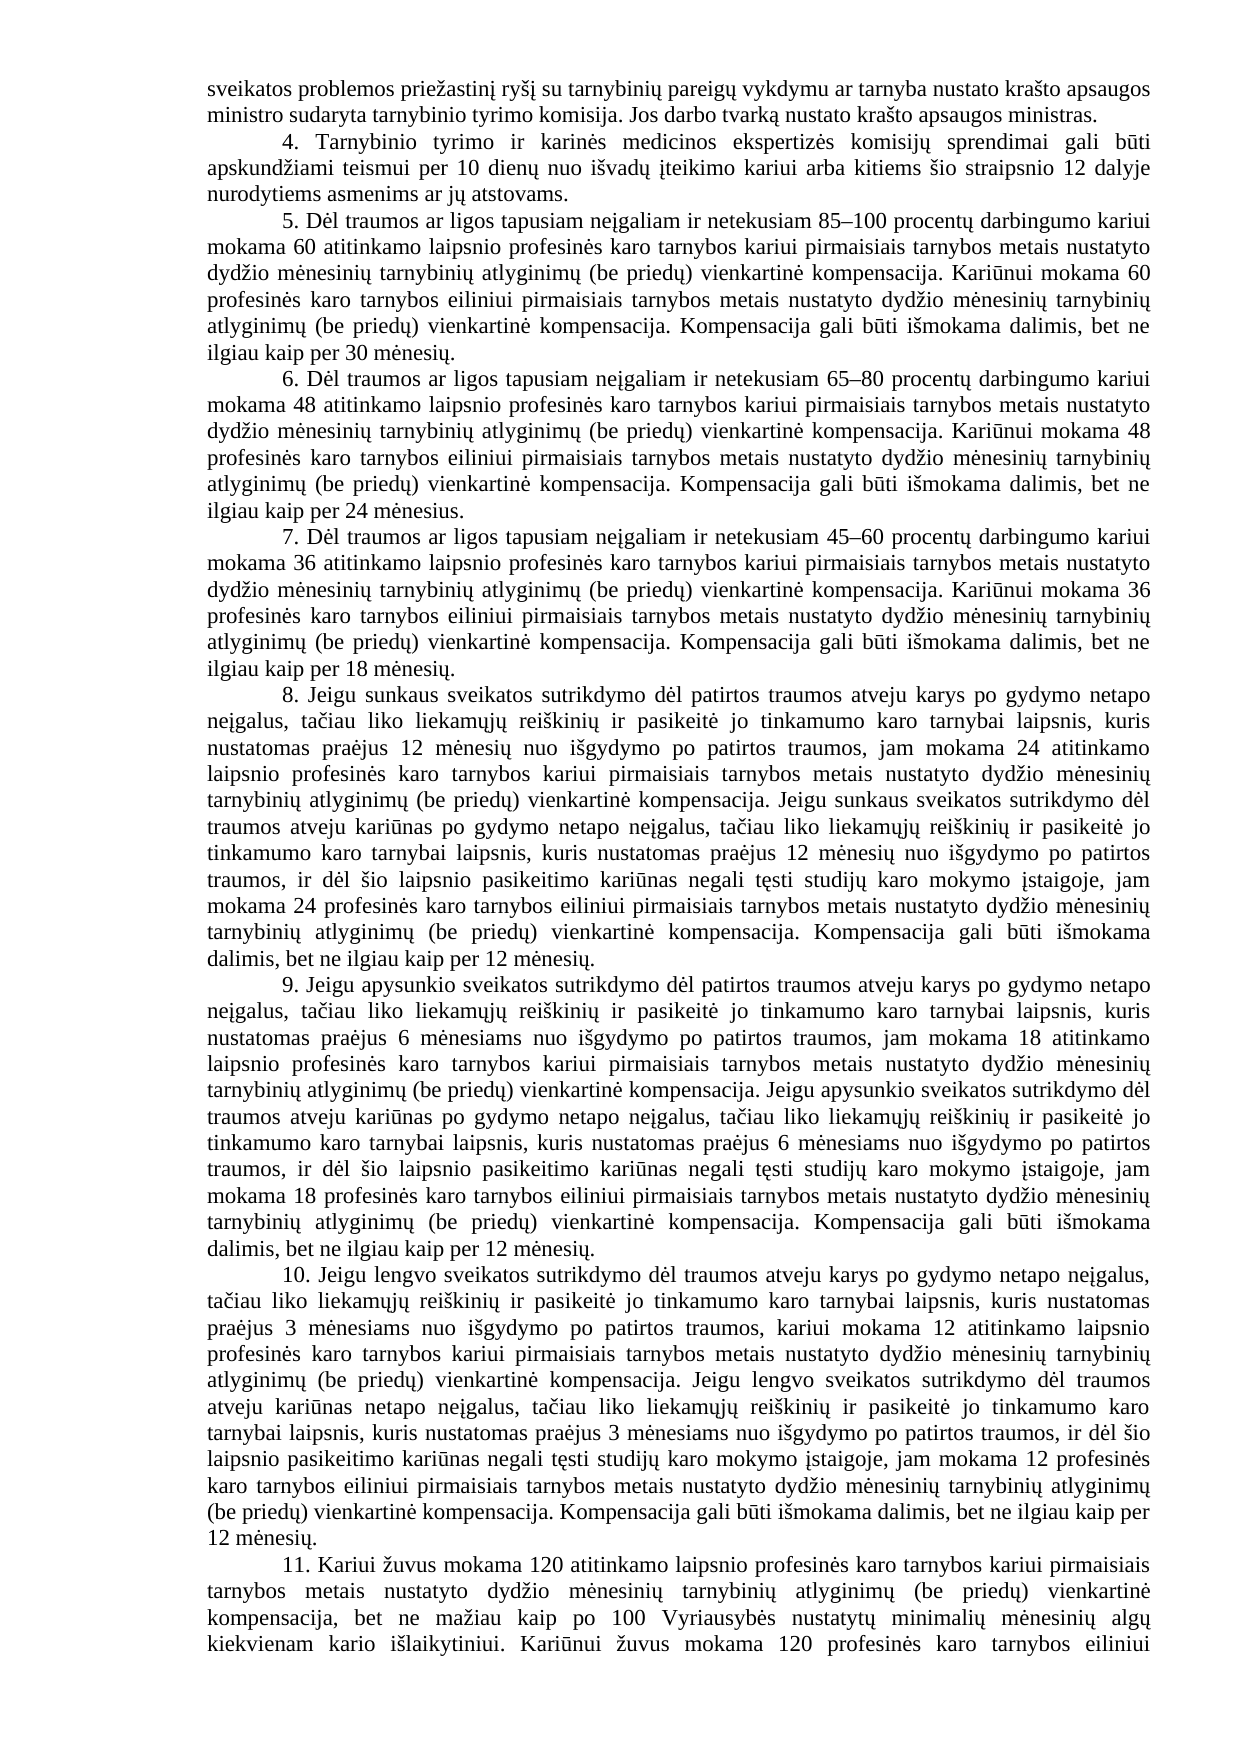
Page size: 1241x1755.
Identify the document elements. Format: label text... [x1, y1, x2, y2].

text 9. Jeigu apysunkio sveikatos sutrikdymo dėl patirtos traumos atveju karys po gydymo netapo neįgalus, tačiau liko liekamųjų reiškinių ir pasikeitė jo tinkamumo karo tarnybai laipsnis, kuris nustatomas praėjus 6 mėnesiams nuo išgydymo po patirtos traumos, jam mokama 18 atitinkamo laipsnio profesinės karo tarnybos kariui pirmaisiais tarnybos metais nustatyto dydžio mėnesinių tarnybinių atlyginimų (be priedų) vienkartinė kompensacija. Jeigu apysunkio sveikatos sutrikdymo dėl traumos atveju kariūnas po gydymo netapo neįgalus, tačiau liko liekamųjų reiškinių ir pasikeitė jo tinkamumo karo tarnybai laipsnis, kuris nustatomas praėjus 6 mėnesiams nuo išgydymo po patirtos traumos, ir dėl šio laipsnio pasikeitimo kariūnas negali tęsti studijų karo mokymo įstaigoje, jam mokama 18 profesinės karo tarnybos eiliniui pirmaisiais tarnybos metais nustatyto dydžio mėnesinių tarnybinių atlyginimų (be priedų) vienkartinė kompensacija. Kompensacija gali būti išmokama dalimis, bet ne ilgiau kaip per 12 mėnesių. [207, 971, 1152, 1261]
text 5. Dėl traumos ar ligos tapusiam neįgaliam ir netekusiam 85–100 procentų darbingumo kariui mokama 60 atitinkamo laipsnio profesinės karo tarnybos kariui pirmaisiais tarnybos metais nustatyto dydžio mėnesinių tarnybinių atlyginimų (be priedų) vienkartinė kompensacija. Kariūnui mokama 60 profesinės karo tarnybos eiliniui pirmaisiais tarnybos metais nustatyto dydžio mėnesinių tarnybinių atlyginimų (be priedų) vienkartinė kompensacija. Kompensacija gali būti išmokama dalimis, bet ne ilgiau kaip per 30 mėnesių. [207, 207, 1152, 365]
text 10. Jeigu lengvo sveikatos sutrikdymo dėl traumos atveju karys po gydymo netapo neįgalus, tačiau liko liekamųjų reiškinių ir pasikeitė jo tinkamumo karo tarnybai laipsnis, kuris nustatomas praėjus 3 mėnesiams nuo išgydymo po patirtos traumos, kariui mokama 12 atitinkamo laipsnio profesinės karo tarnybos kariui pirmaisiais tarnybos metais nustatyto dydžio mėnesinių tarnybinių atlyginimų (be priedų) vienkartinė kompensacija. Jeigu lengvo sveikatos sutrikdymo dėl traumos atveju kariūnas netapo neįgalus, tačiau liko liekamųjų reiškinių ir pasikeitė jo tinkamumo karo tarnybai laipsnis, kuris nustatomas praėjus 3 mėnesiams nuo išgydymo po patirtos traumos, ir dėl šio laipsnio pasikeitimo kariūnas negali tęsti studijų karo mokymo įstaigoje, jam mokama 12 profesinės karo tarnybos eiliniui pirmaisiais tarnybos metais nustatyto dydžio mėnesinių tarnybinių atlyginimų (be priedų) vienkartinė kompensacija. Kompensacija gali būti išmokama dalimis, bet ne ilgiau kaip per 12 mėnesių. [207, 1261, 1152, 1551]
text sveikatos problemos priežastinį ryšį su tarnybinių pareigų vykdymu ar tarnyba nustato krašto apsaugos ministro sudaryta tarnybinio tyrimo komisija. Jos darbo tvarką nustato krašto apsaugos ministras. [207, 75, 1152, 128]
text 6. Dėl traumos ar ligos tapusiam neįgaliam ir netekusiam 65–80 procentų darbingumo kariui mokama 48 atitinkamo laipsnio profesinės karo tarnybos kariui pirmaisiais tarnybos metais nustatyto dydžio mėnesinių tarnybinių atlyginimų (be priedų) vienkartinė kompensacija. Kariūnui mokama 48 profesinės karo tarnybos eiliniui pirmaisiais tarnybos metais nustatyto dydžio mėnesinių tarnybinių atlyginimų (be priedų) vienkartinė kompensacija. Kompensacija gali būti išmokama dalimis, bet ne ilgiau kaip per 24 mėnesius. [207, 365, 1152, 523]
text 8. Jeigu sunkaus sveikatos sutrikdymo dėl patirtos traumos atveju karys po gydymo netapo neįgalus, tačiau liko liekamųjų reiškinių ir pasikeitė jo tinkamumo karo tarnybai laipsnis, kuris nustatomas praėjus 12 mėnesių nuo išgydymo po patirtos traumos, jam mokama 24 atitinkamo laipsnio profesinės karo tarnybos kariui pirmaisiais tarnybos metais nustatyto dydžio mėnesinių tarnybinių atlyginimų (be priedų) vienkartinė kompensacija. Jeigu sunkaus sveikatos sutrikdymo dėl traumos atveju kariūnas po gydymo netapo neįgalus, tačiau liko liekamųjų reiškinių ir pasikeitė jo tinkamumo karo tarnybai laipsnis, kuris nustatomas praėjus 12 mėnesių nuo išgydymo po patirtos traumos, ir dėl šio laipsnio pasikeitimo kariūnas negali tęsti studijų karo mokymo įstaigoje, jam mokama 24 profesinės karo tarnybos eiliniui pirmaisiais tarnybos metais nustatyto dydžio mėnesinių tarnybinių atlyginimų (be priedų) vienkartinė kompensacija. Kompensacija gali būti išmokama dalimis, bet ne ilgiau kaip per 12 mėnesių. [207, 681, 1152, 971]
text 11. Kariui žuvus mokama 120 atitinkamo laipsnio profesinės karo tarnybos kariui pirmaisiais tarnybos metais nustatyto dydžio mėnesinių tarnybinių atlyginimų (be priedų) vienkartinė kompensacija, bet ne mažiau kaip po 100 Vyriausybės nustatytų minimalių mėnesinių algų kiekvienam kario išlaikytiniui. Kariūnui žuvus mokama 120 profesinės karo tarnybos eiliniui [207, 1551, 1152, 1656]
text 4. Tarnybinio tyrimo ir karinės medicinos ekspertizės komisijų sprendimai gali būti apskundžiami teismui per 10 dienų nuo išvadų įteikimo kariui arba kitiems šio straipsnio 12 dalyje nurodytiems asmenims ar jų atstovams. [207, 128, 1152, 207]
text 7. Dėl traumos ar ligos tapusiam neįgaliam ir netekusiam 45–60 procentų darbingumo kariui mokama 36 atitinkamo laipsnio profesinės karo tarnybos kariui pirmaisiais tarnybos metais nustatyto dydžio mėnesinių tarnybinių atlyginimų (be priedų) vienkartinė kompensacija. Kariūnui mokama 36 profesinės karo tarnybos eiliniui pirmaisiais tarnybos metais nustatyto dydžio mėnesinių tarnybinių atlyginimų (be priedų) vienkartinė kompensacija. Kompensacija gali būti išmokama dalimis, bet ne ilgiau kaip per 18 mėnesių. [207, 523, 1152, 681]
